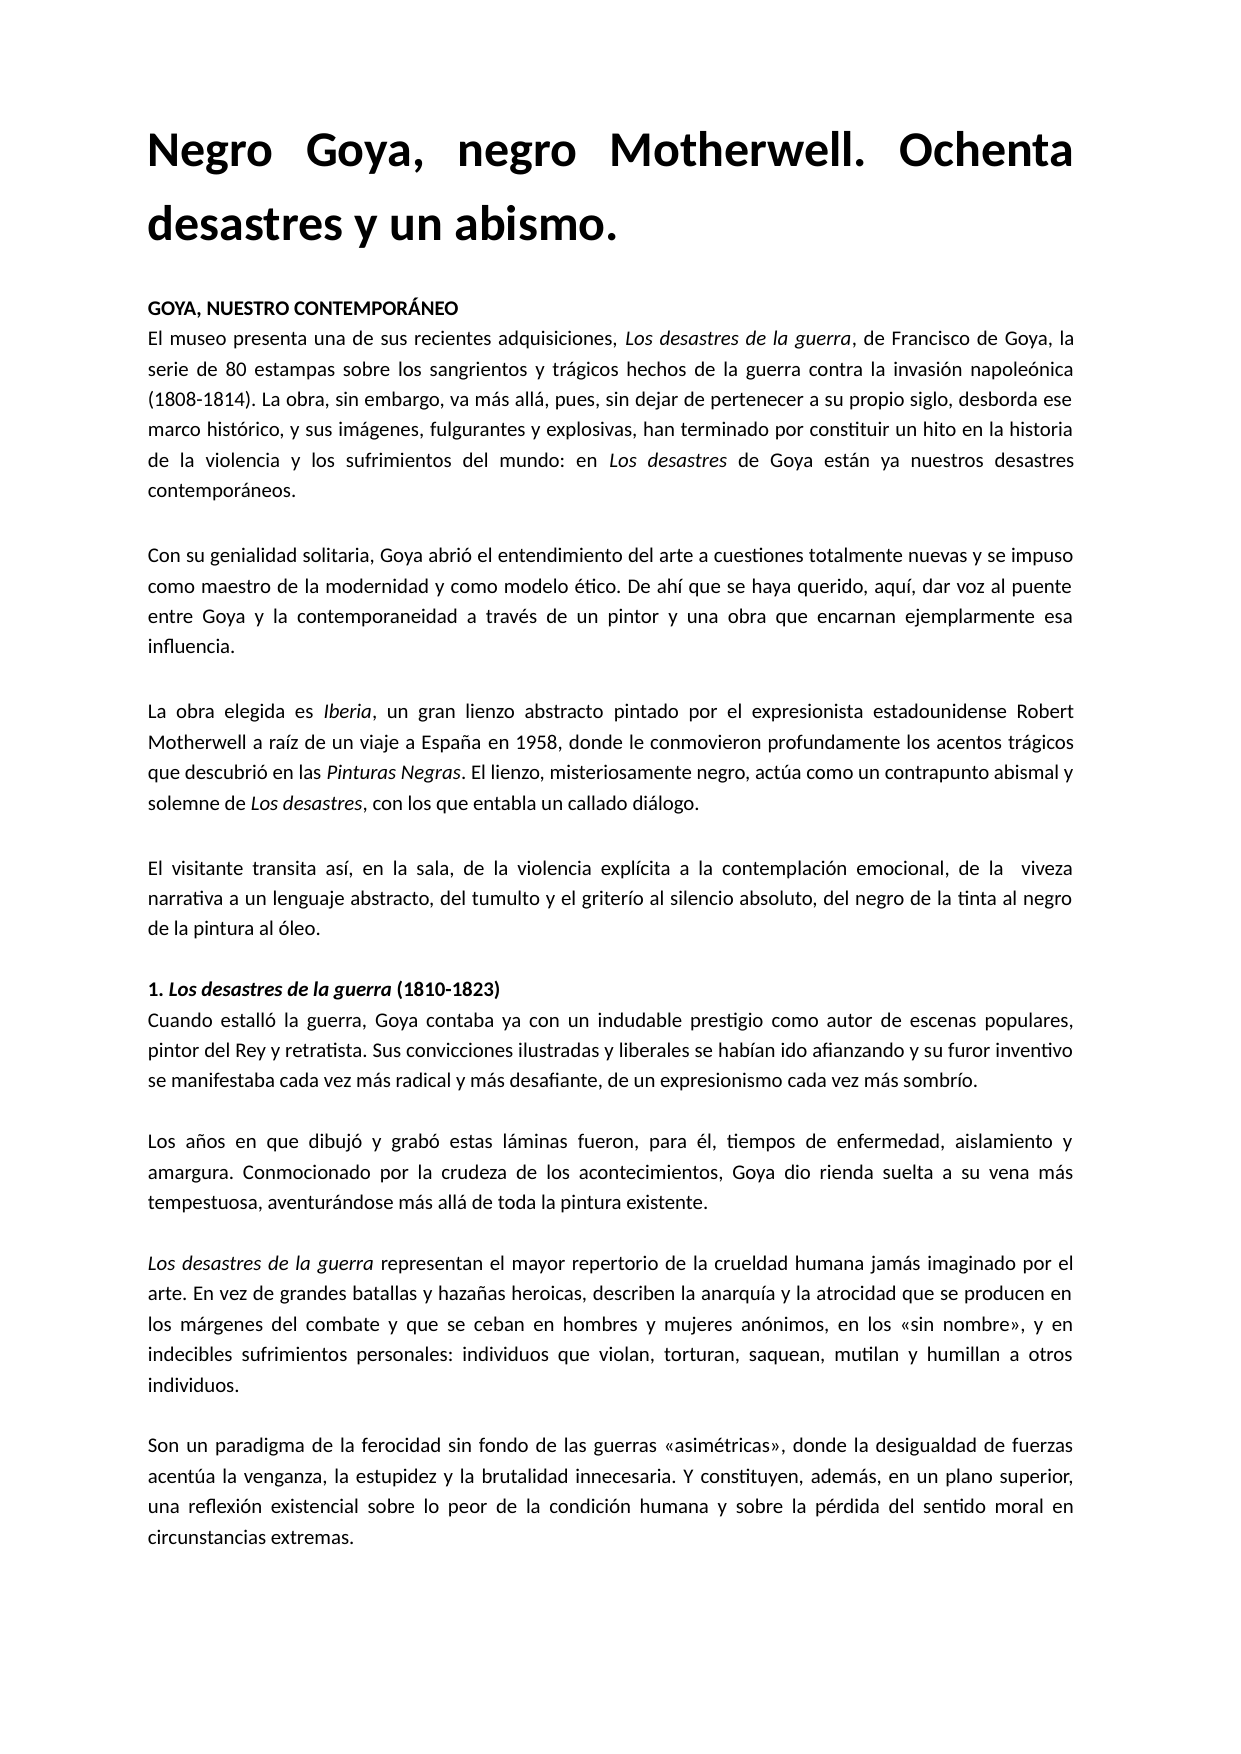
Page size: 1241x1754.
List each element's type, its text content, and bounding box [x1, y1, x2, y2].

text Son un paradigma de la ferocidad sin fondo de las guerras «asimétricas», donde la desigualdad de fuerzas acentúa la venganza, la estupidez y la brutalidad innecesaria. Y constituyen, además, en un plano superior, una reflexión existencial sobre lo peor de la condición humana y sobre la pérdida del sentido moral en circunstancias extremas. [148, 1433, 1075, 1549]
text El museo presenta una de sus recientes adquisiciones, Los desastres de la guerra, de Francisco de Goya, la serie de 80 estampas sobre los sangrientos y trágicos hechos de la guerra contra la invasión napoleónica (1808-1814). La obra, sin embargo, va más allá, pues, sin dejar de pertenecer a su propio siglo, desborda ese marco histórico, y sus imágenes, fulgurantes y explosivas, han terminado por constituir un hito en la historia de la violencia y los sufrimientos del mundo: en Los desastres de Goya están ya nuestros desastres contemporáneos. [148, 325, 1075, 503]
text Negro Goya, negro Motherwell. Ochenta desastres y un abismo. [148, 118, 1075, 252]
text Con su genialidad solitaria, Goya abrió el entendimiento del arte a cuestiones totalmente nuevas y se impuso como maestro de la modernidad y como modelo ético. De ahí que se haya querido, aquí, dar voz al puente entre Goya y la contemporaneidad a través de un pintor y una obra que encarnan ejemplarmente esa influencia. [148, 542, 1075, 659]
text Los años en que dibujó y grabó estas láminas fueron, para él, tiempos de enfermedad, aislamiento y amargura. Conmocionado por la crudeza de los acontecimientos, Goya dio rienda suelta a su vena más tempestuosa, aventurándose más allá de toda la pintura existente. [148, 1128, 1075, 1215]
text GOYA, NUESTRO CONTEMPORÁNEO [148, 295, 1075, 320]
text Los desastres de la guerra representan el mayor repertorio de la crueldad humana jamás imaginado por el arte. En vez de grandes batallas y hazañas heroicas, describen la anarquía y la atrocidad que se producen en los márgenes del combate y que se ceban en hombres y mujeres anónimos, en los «sin nombre», y en indecibles sufrimientos personales: individuos que violan, torturan, saquean, mutilan y humillan a otros individuos. [148, 1250, 1075, 1397]
text Cuando estalló la guerra, Goya contaba ya con un indudable prestigio como autor de escenas populares, pintor del Rey y retratista. Sus convicciones ilustradas y liberales se habían ido afianzando y su furor inventivo se manifestaba cada vez más radical y más desafiante, de un expresionismo cada vez más sombrío. [148, 1007, 1075, 1093]
text La obra elegida es Iberia, un gran lienzo abstracto pintado por el expresionista estadounidense Robert Motherwell a raíz de un viaje a España en 1958, donde le conmovieron profundamente los acentos trágicos que descubrió en las Pinturas Negras. El lienzo, misteriosamente negro, actúa como un contrapunto abismal y solemne de Los desastres, con los que entabla un callado diálogo. [148, 698, 1075, 815]
text El visitante transita así, en la sala, de la violencia explícita a la contemplación emocional, de la viveza narrativa a un lenguaje abstracto, del tumulto y el griterío al silencio absoluto, del negro de la tinta al negro de la pintura al óleo. [148, 855, 1075, 941]
text 1. Los desastres de la guerra (1810-1823) [148, 976, 1075, 1002]
